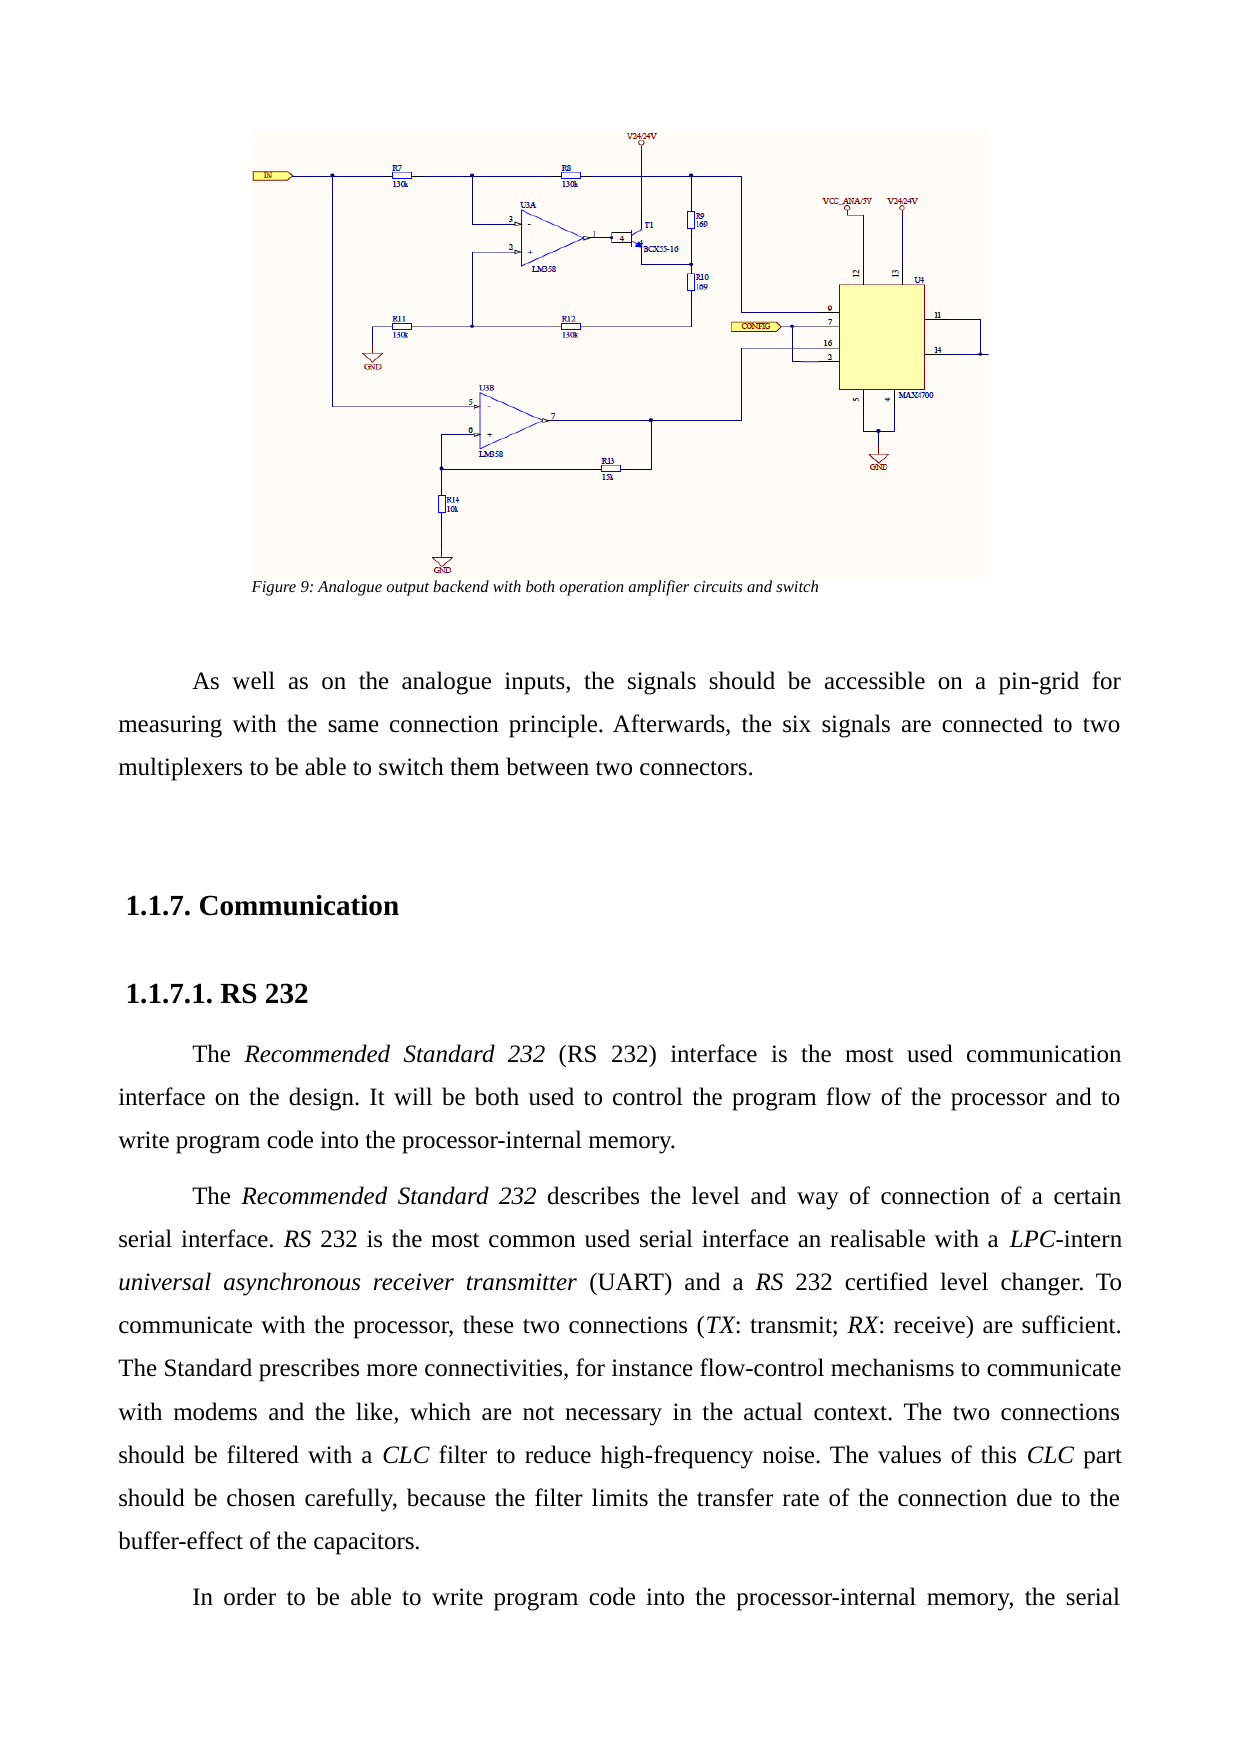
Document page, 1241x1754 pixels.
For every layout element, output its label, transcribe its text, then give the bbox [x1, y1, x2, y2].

text In order to be able to write program code into the processor-internal memory, the serial [118, 1582, 1122, 1610]
text The Recommended Standard 232 (RS 232) interface is the most used communication interface on the design. It will be both used to control the program flow of the processor and to write program code into the processor-internal memory. [118, 1039, 1122, 1154]
subtitle Communication [118, 888, 1122, 922]
picture [251, 130, 989, 577]
text The Recommended Standard 232 describes the level and way of connection of a certain serial interface. RS 232 is the most common used serial interface an realisable with a LPC-intern universal asynchronous receiver transmitter (UART) and a RS 232 certified level changer. To communicate with the processor, these two connections (TX: transmit; RX: receive) are sufficient. The Standard prescribes more connectivities, for instance flow-control mechanisms to communicate with modems and the like, which are not necessary in the actual context. The two connections should be filtered with a CLC filter to reduce high-frequency noise. The values of this CLC part should be chosen carefully, because the filter limits the transfer rate of the connection due to the buffer-effect of the capacitors. [118, 1181, 1122, 1555]
text Figure 9: Analogue output backend with both operation amplifier circuits and switch [251, 577, 989, 596]
subtitle RS 232 [118, 976, 1122, 1010]
text As well as on the analogue inputs, the signals should be accessible on a pin-grid for measuring with the same connection principle. Afterwards, the six signals are connected to two multiplexers to be able to switch them between two connectors. [118, 666, 1122, 781]
